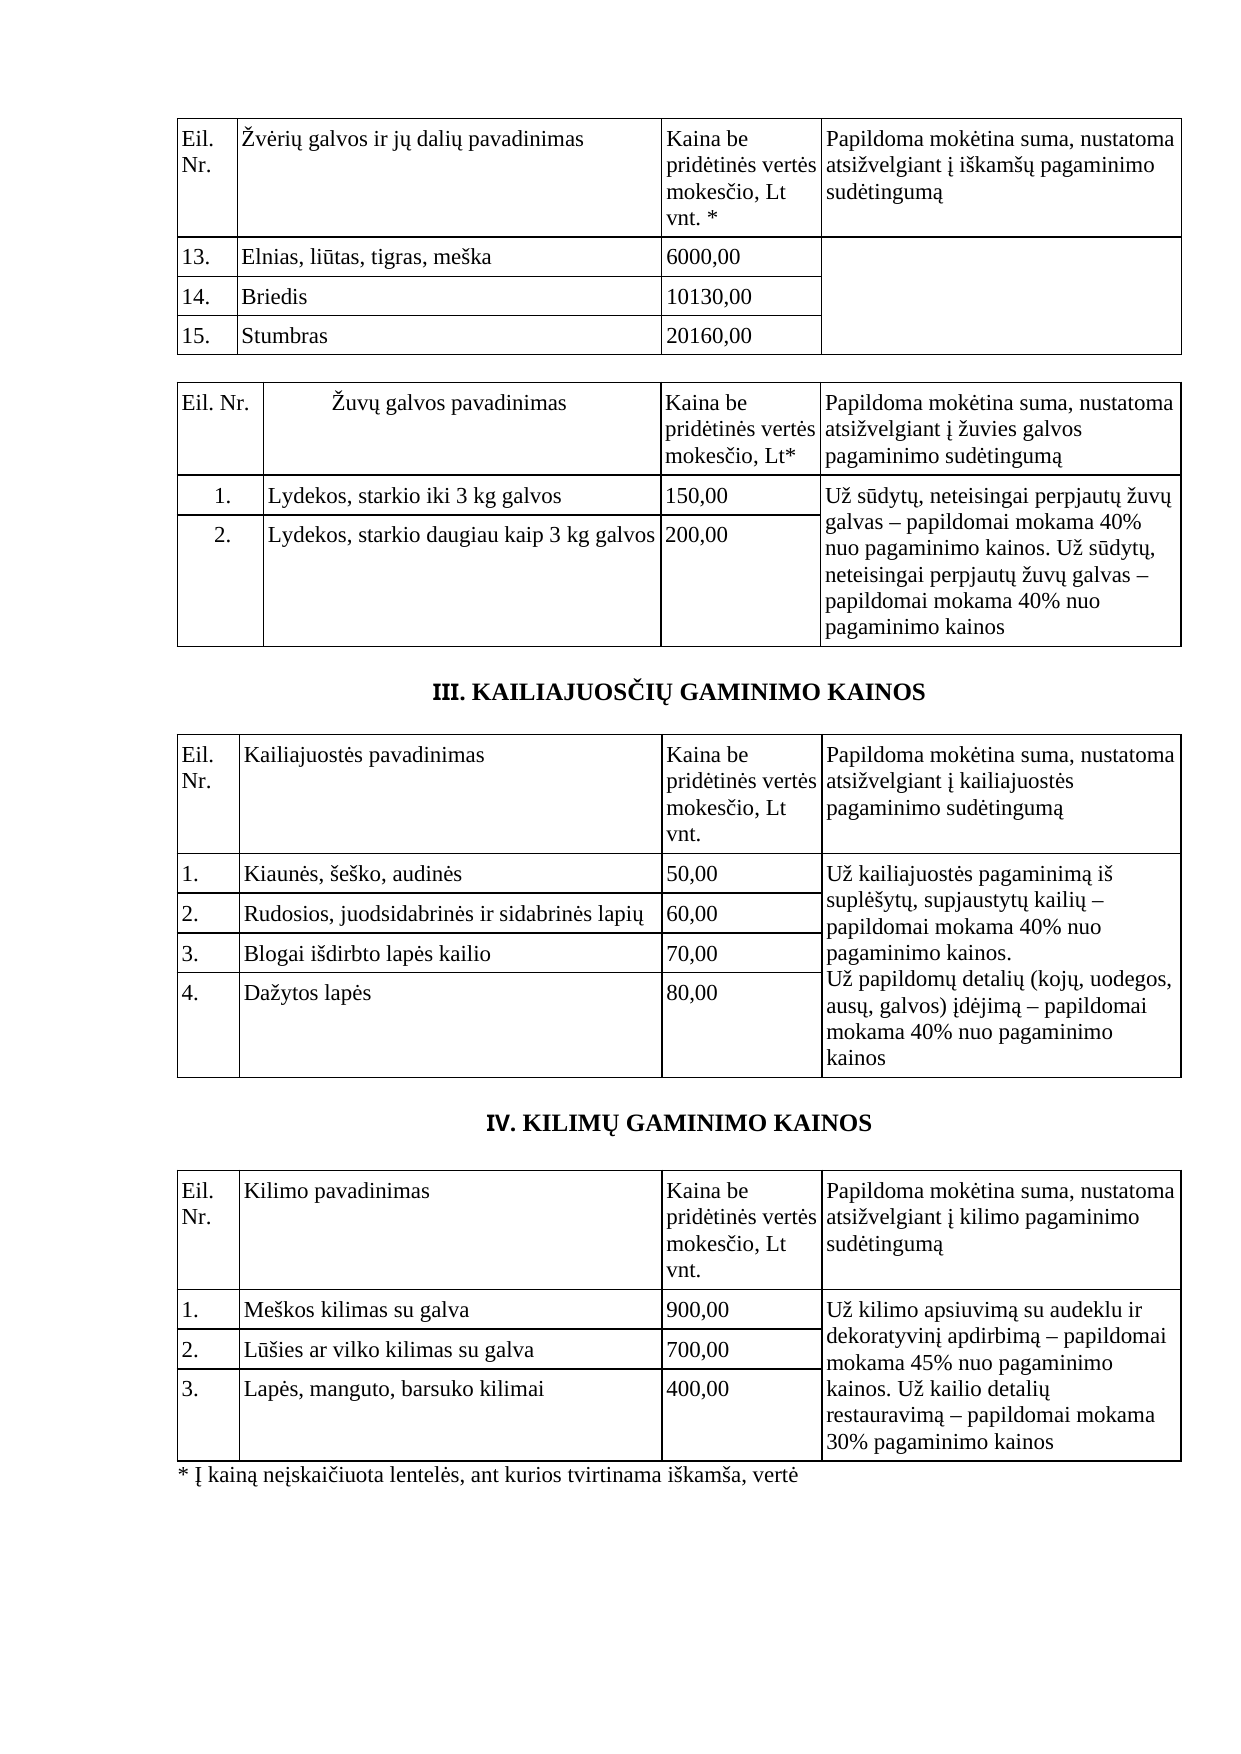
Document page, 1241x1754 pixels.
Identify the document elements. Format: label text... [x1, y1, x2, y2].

table_cell 3. [178, 934, 239, 972]
table_cell 2. [178, 1330, 239, 1368]
table_cell 200,00 [662, 516, 820, 646]
table_cell Stumbras [238, 316, 661, 354]
table_cell 3. [178, 1370, 239, 1460]
table_cell Lūšies ar vilko kilimas su galva [240, 1330, 661, 1368]
table_cell [822, 238, 1181, 354]
table_cell Lapės, manguto, barsuko kilimai [240, 1370, 661, 1460]
table_header Kaina be pridėtinės vertės mokesčio, Lt* [662, 383, 820, 474]
table_cell Rudosios, juodsidabrinės ir sidabrinės lapių [240, 894, 661, 932]
table_header Eil. Nr. [178, 119, 237, 236]
table_cell Už kilimo apsiuvimą su audeklu ir dekoratyvinį apdirbimą – papildomai mokama 45% nuo pagaminimo kainos. Už kailio detalių restauravimą – papildomai mokama 30% pagaminimo kainos [823, 1290, 1180, 1460]
table_cell Meškos kilimas su galva [240, 1290, 661, 1328]
table_cell 2. [178, 516, 263, 646]
table_cell 4. [178, 973, 239, 1077]
table_cell 400,00 [663, 1370, 821, 1460]
table_cell 13. [178, 238, 237, 276]
table_header Eil. Nr. [178, 735, 239, 852]
text * Į kainą neįskaičiuota lentelės, ant kurios tvirtinama iškamša, vertė [177, 1462, 1181, 1488]
table_header Papildoma mokėtina suma, nustatoma atsižvelgiant į iškamšų pagaminimo sudėtingumą [822, 119, 1181, 236]
table_cell 15. [178, 316, 237, 354]
table_cell 1. [178, 854, 239, 892]
table_cell 50,00 [663, 854, 821, 892]
table_cell 150,00 [662, 476, 820, 514]
table_cell Briedis [238, 277, 661, 315]
table_header Žvėrių galvos ir jų dalių pavadinimas [238, 119, 661, 236]
table_cell 80,00 [663, 973, 821, 1077]
table_header Kaina be pridėtinės vertės mokesčio, Lt vnt. * [662, 119, 821, 236]
table_header Papildoma mokėtina suma, nustatoma atsižvelgiant į kailiajuostės pagaminimo sudėtingumą [823, 735, 1180, 852]
table_cell Dažytos lapės [240, 973, 661, 1077]
text III. KAILIAJUOSČIŲ GAMINIMO KAINOS [177, 676, 1181, 707]
table_cell 2. [178, 894, 239, 932]
table_header Kaina be pridėtinės vertės mokesčio, Lt vnt. [663, 735, 821, 852]
table_header Eil. Nr. [178, 383, 263, 474]
table_cell 1. [178, 476, 263, 514]
table_header Kaina be pridėtinės vertės mokesčio, Lt vnt. [663, 1171, 821, 1288]
table_cell 14. [178, 277, 237, 315]
table_cell 1. [178, 1290, 239, 1328]
table_header Žuvų galvos pavadinimas [264, 383, 660, 474]
table_cell 20160,00 [662, 316, 821, 354]
table_cell Kiaunės, šeško, audinės [240, 854, 661, 892]
table_header Papildoma mokėtina suma, nustatoma atsižvelgiant į žuvies galvos pagaminimo sudėtingumą [821, 383, 1180, 474]
table_cell Lydekos, starkio daugiau kaip 3 kg galvos [264, 516, 660, 646]
table_header Papildoma mokėtina suma, nustatoma atsižvelgiant į kilimo pagaminimo sudėtingumą [823, 1171, 1180, 1288]
table_cell 60,00 [663, 894, 821, 932]
table_cell Už kailiajuostės pagaminimą iš suplėšytų, supjaustytų kailių –papildomai mokama 40% nuo pagaminimo kainos. Už papildomų detalių (kojų, uodegos, ausų, galvos) įdėjimą – papildomai mokama 40% nuo pagaminimo kainos [823, 854, 1180, 1077]
table_cell Už sūdytų, neteisingai perpjautų žuvų galvas – papildomai mokama 40% nuo pagaminimo kainos. Už sūdytų, neteisingai perpjautų žuvų galvas –papildomai mokama 40% nuo pagaminimo kainos [821, 476, 1180, 646]
table_cell 70,00 [663, 934, 821, 972]
table_cell 6000,00 [662, 238, 821, 276]
table_cell 700,00 [663, 1330, 821, 1368]
table_header Kilimo pavadinimas [240, 1171, 661, 1288]
table_cell 900,00 [663, 1290, 821, 1328]
table_header Kailiajuostės pavadinimas [240, 735, 661, 852]
table_cell Elnias, liūtas, tigras, meška [238, 238, 661, 276]
table_cell Blogai išdirbto lapės kailio [240, 934, 661, 972]
table_cell 10130,00 [662, 277, 821, 315]
text IV. KILIMŲ GAMINIMO KAINOS [177, 1107, 1181, 1138]
table_cell Lydekos, starkio iki 3 kg galvos [264, 476, 660, 514]
table_header Eil. Nr. [178, 1171, 239, 1288]
